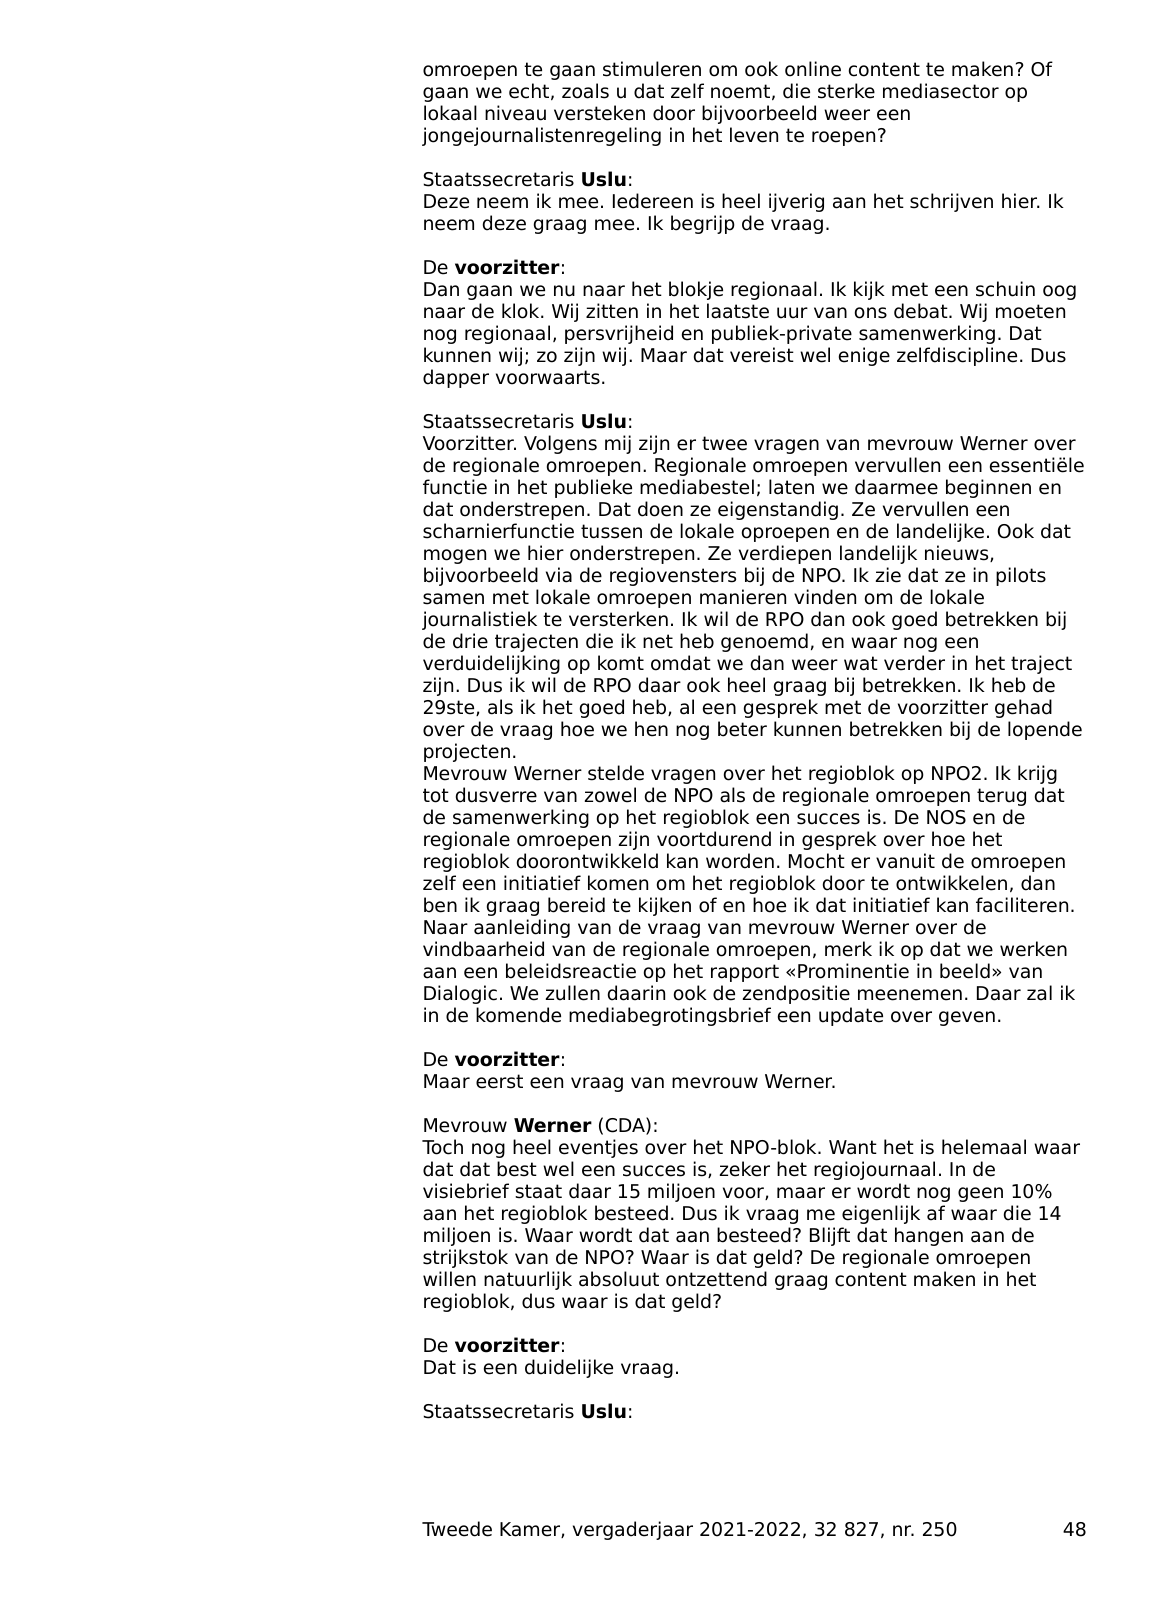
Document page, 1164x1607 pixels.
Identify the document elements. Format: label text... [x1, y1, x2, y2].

text De voorzitter: [422, 257, 1087, 279]
text Naar aanleiding van de vraag van mevrouw Werner over de vindbaarheid van de regionale omroepen, merk ik op dat we werken aan een beleidsreactie op het rapport «Prominentie in beeld» van Dialogic. We zullen daarin ook de zendpositie meenemen. Daar zal ik in de komende mediabegrotingsbrief een update over geven. [422, 917, 1087, 1027]
text Mevrouw Werner stelde vragen over het regioblok op NPO2. Ik krijg tot dusverre van zowel de NPO als de regionale omroepen terug dat de samenwerking op het regioblok een succes is. De NOS en de regionale omroepen zijn voortdurend in gesprek over hoe het regioblok doorontwikkeld kan worden. Mocht er vanuit de omroepen zelf een initiatief komen om het regioblok door te ontwikkelen, dan ben ik graag bereid te kijken of en hoe ik dat initiatief kan faciliteren. [422, 763, 1087, 917]
text Staatssecretaris Uslu: [422, 169, 1087, 191]
text De voorzitter: [422, 1335, 1087, 1357]
text Dat is een duidelijke vraag. [422, 1357, 1087, 1379]
text Voorzitter. Volgens mij zijn er twee vragen van mevrouw Werner over de regionale omroepen. Regionale omroepen vervullen een essentiële functie in het publieke mediabestel; laten we daarmee beginnen en dat onderstrepen. Dat doen ze eigenstandig. Ze vervullen een scharnierfunctie tussen de lokale oproepen en de landelijke. Ook dat mogen we hier onderstrepen. Ze verdiepen landelijk nieuws, bijvoorbeeld via de regiovensters bij de NPO. Ik zie dat ze in pilots samen met lokale omroepen manieren vinden om de lokale journalistiek te versterken. Ik wil de RPO dan ook goed betrekken bij de drie trajecten die ik net heb genoemd, en waar nog een verduidelijking op komt omdat we dan weer wat verder in het traject zijn. Dus ik wil de RPO daar ook heel graag bij betrekken. Ik heb de 29ste, als ik het goed heb, al een gesprek met de voorzitter gehad over de vraag hoe we hen nog beter kunnen betrekken bij de lopende projecten. [422, 433, 1087, 763]
text Deze neem ik mee. Iedereen is heel ijverig aan het schrijven hier. Ik neem deze graag mee. Ik begrijp de vraag. [422, 191, 1087, 235]
text Staatssecretaris Uslu: [422, 411, 1087, 433]
text omroepen te gaan stimuleren om ook online content te maken? Of gaan we echt, zoals u dat zelf noemt, die sterke mediasector op lokaal niveau versteken door bijvoorbeeld weer een jongejournalistenregeling in het leven te roepen? [422, 59, 1087, 147]
text Staatssecretaris Uslu: [422, 1401, 1087, 1423]
text Mevrouw Werner (CDA): [422, 1115, 1087, 1137]
text De voorzitter: [422, 1049, 1087, 1071]
text Maar eerst een vraag van mevrouw Werner. [422, 1071, 1087, 1093]
text Dan gaan we nu naar het blokje regionaal. Ik kijk met een schuin oog naar de klok. Wij zitten in het laatste uur van ons debat. Wij moeten nog regionaal, persvrijheid en publiek-private samenwerking. Dat kunnen wij; zo zijn wij. Maar dat vereist wel enige zelfdiscipline. Dus dapper voorwaarts. [422, 279, 1087, 389]
text Toch nog heel eventjes over het NPO-blok. Want het is helemaal waar dat dat best wel een succes is, zeker het regiojournaal. In de visiebrief staat daar 15 miljoen voor, maar er wordt nog geen 10% aan het regioblok besteed. Dus ik vraag me eigenlijk af waar die 14 miljoen is. Waar wordt dat aan besteed? Blijft dat hangen aan de strijkstok van de NPO? Waar is dat geld? De regionale omroepen willen natuurlijk absoluut ontzettend graag content maken in het regioblok, dus waar is dat geld? [422, 1137, 1087, 1313]
